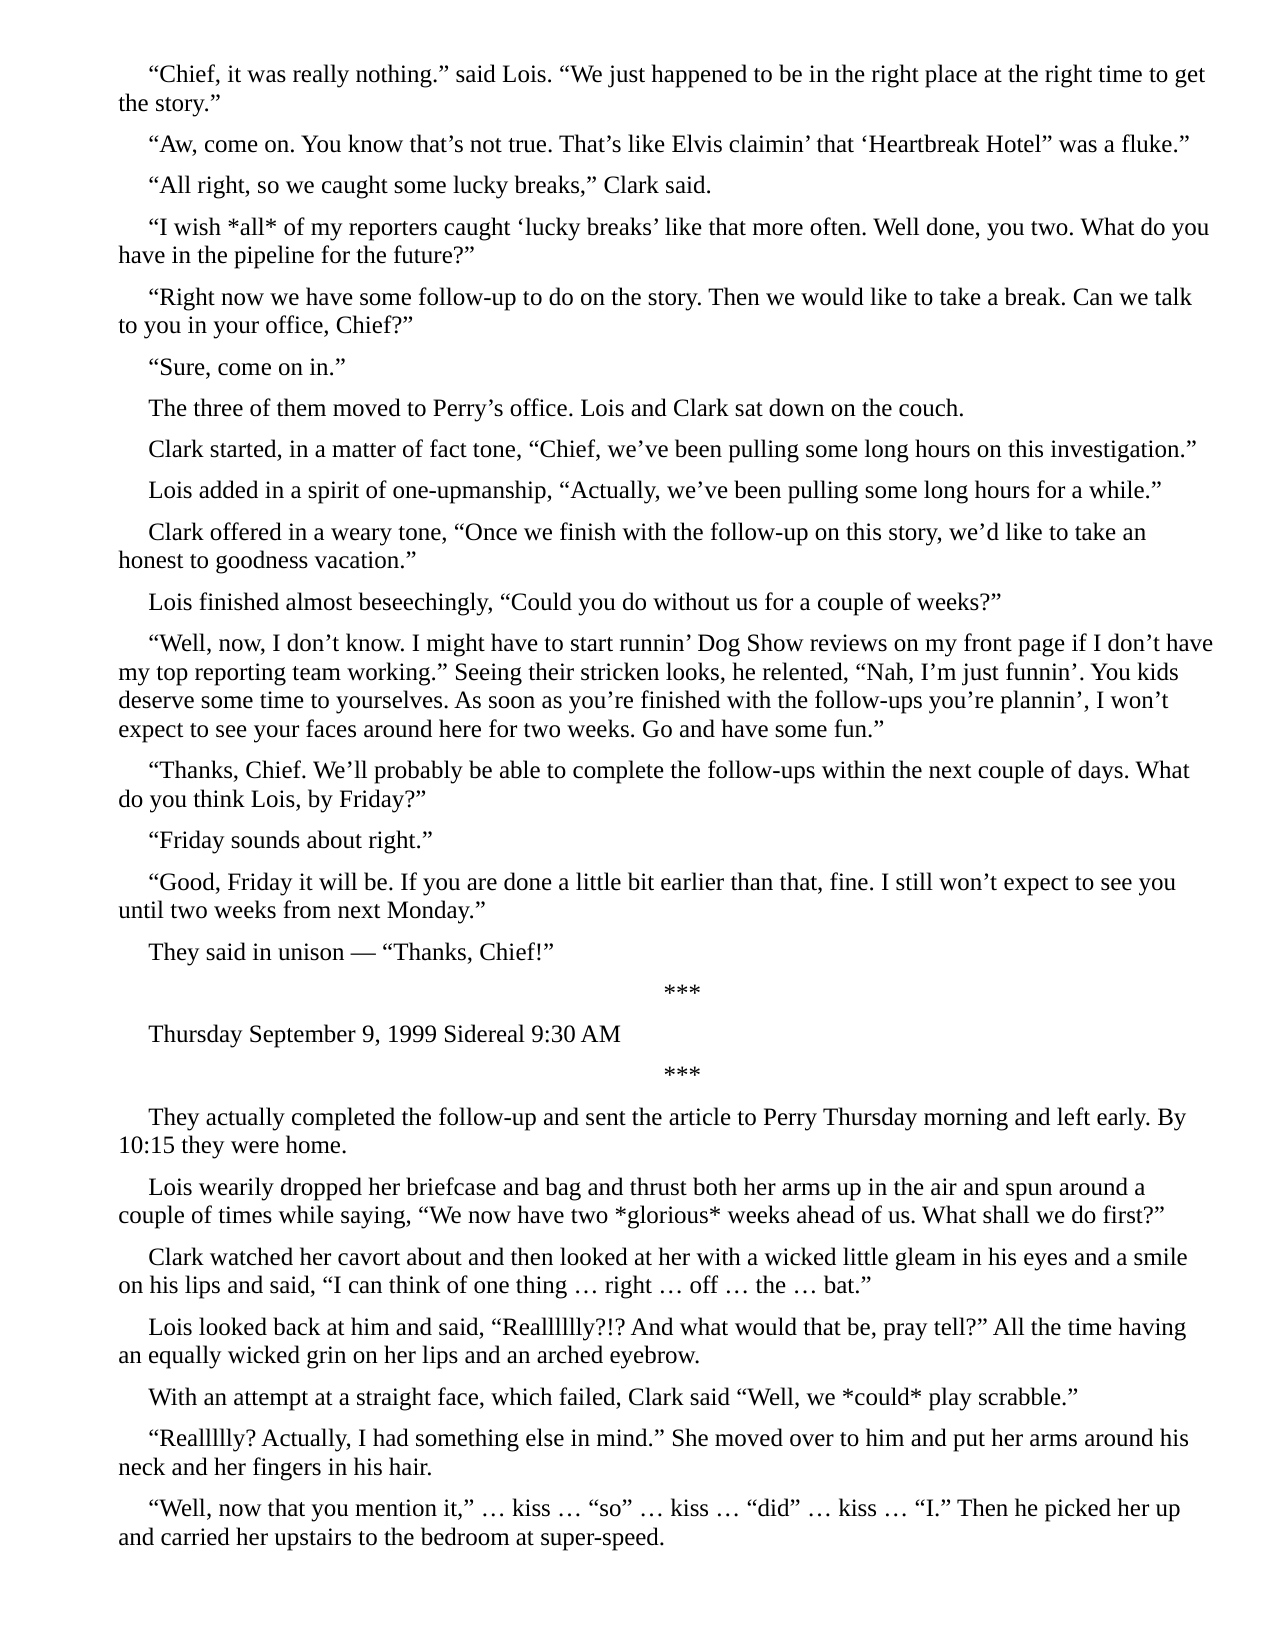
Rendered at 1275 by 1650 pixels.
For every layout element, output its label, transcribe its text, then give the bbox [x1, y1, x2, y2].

text “Well, now that you mention it,” … kiss … “so” … kiss … “did” … kiss … “I.” Then he picked her up and carried her upstairs to the bedroom at super-speed. [118, 1493, 1216, 1550]
text “Well, now, I don’t know. I might have to start runnin’ Dog Show reviews on my front page if I don’t have my top reporting team working.” Seeing their stricken looks, he relented, “Nah, I’m just funnin’. You kids deserve some time to yourselves. As soon as you’re finished with the follow-ups you’re plannin’, I won’t expect to see your faces around here for two weeks. Go and have some fun.” [118, 628, 1216, 743]
text “I wish *all* of my reporters caught ‘lucky breaks’ like that more often. Well done, you two. What do you have in the pipeline for the future?” [118, 212, 1216, 269]
text Lois added in a spirit of one-upmanship, “Actually, we’ve been pulling some long hours for a while.” [118, 475, 1216, 504]
text They actually completed the follow-up and sent the article to Perry Thursday morning and left early. By 10:15 they were home. [118, 1102, 1216, 1159]
text Lois wearily dropped her briefcase and bag and thrust both her arms up in the air and spun around a couple of times while saying, “We now have two *glorious* weeks ahead of us. What shall we do first?” [118, 1172, 1216, 1229]
text “Thanks, Chief. We’ll probably be able to complete the follow-ups within the next couple of days. What do you think Lois, by Friday?” [118, 755, 1216, 813]
text “Chief, it was really nothing.” said Lois. “We just happened to be in the right place at the right time to get the story.” [118, 59, 1216, 117]
text Lois finished almost beseechingly, “Could you do without us for a couple of weeks?” [118, 587, 1216, 615]
text “Aw, come on. You know that’s not true. That’s like Elvis claimin’ that ‘Heartbreak Hotel” was a fluke.” [118, 129, 1216, 158]
text “Reallllly? Actually, I had something else in mind.” She moved over to him and put her arms around his neck and her fingers in his hair. [118, 1423, 1216, 1480]
text Clark offered in a weary tone, “Once we finish with the follow-up on this story, we’d like to take an honest to goodness vacation.” [118, 517, 1216, 574]
text The three of them moved to Perry’s office. Lois and Clark sat down on the couch. [118, 393, 1216, 422]
text *** [118, 978, 1216, 1007]
text *** [118, 1060, 1216, 1089]
text Thursday September 9, 1999 Sidereal 9:30 AM [118, 1019, 1216, 1048]
text They said in unison — “Thanks, Chief!” [118, 937, 1216, 965]
text “Sure, come on in.” [118, 352, 1216, 380]
text Lois looked back at him and said, “Realllllly?!? And what would that be, pray tell?” All the time having an equally wicked grin on her lips and an arched eyebrow. [118, 1312, 1216, 1369]
text “Friday sounds about right.” [118, 825, 1216, 854]
text Clark watched her cavort about and then looked at her with a wicked little gleam in his eyes and a smile on his lips and said, “I can think of one thing … right … off … the … bat.” [118, 1242, 1216, 1299]
text With an attempt at a straight face, which failed, Clark said “Well, we *could* play scrabble.” [118, 1382, 1216, 1410]
text Clark started, in a matter of fact tone, “Chief, we’ve been pulling some long hours on this investigation.” [118, 434, 1216, 463]
text “Right now we have some follow-up to do on the story. Then we would like to take a break. Can we talk to you in your office, Chief?” [118, 282, 1216, 339]
text “All right, so we caught some lucky breaks,” Clark said. [118, 170, 1216, 199]
text “Good, Friday it will be. If you are done a little bit earlier than that, fine. I still won’t expect to see you until two weeks from next Monday.” [118, 867, 1216, 924]
